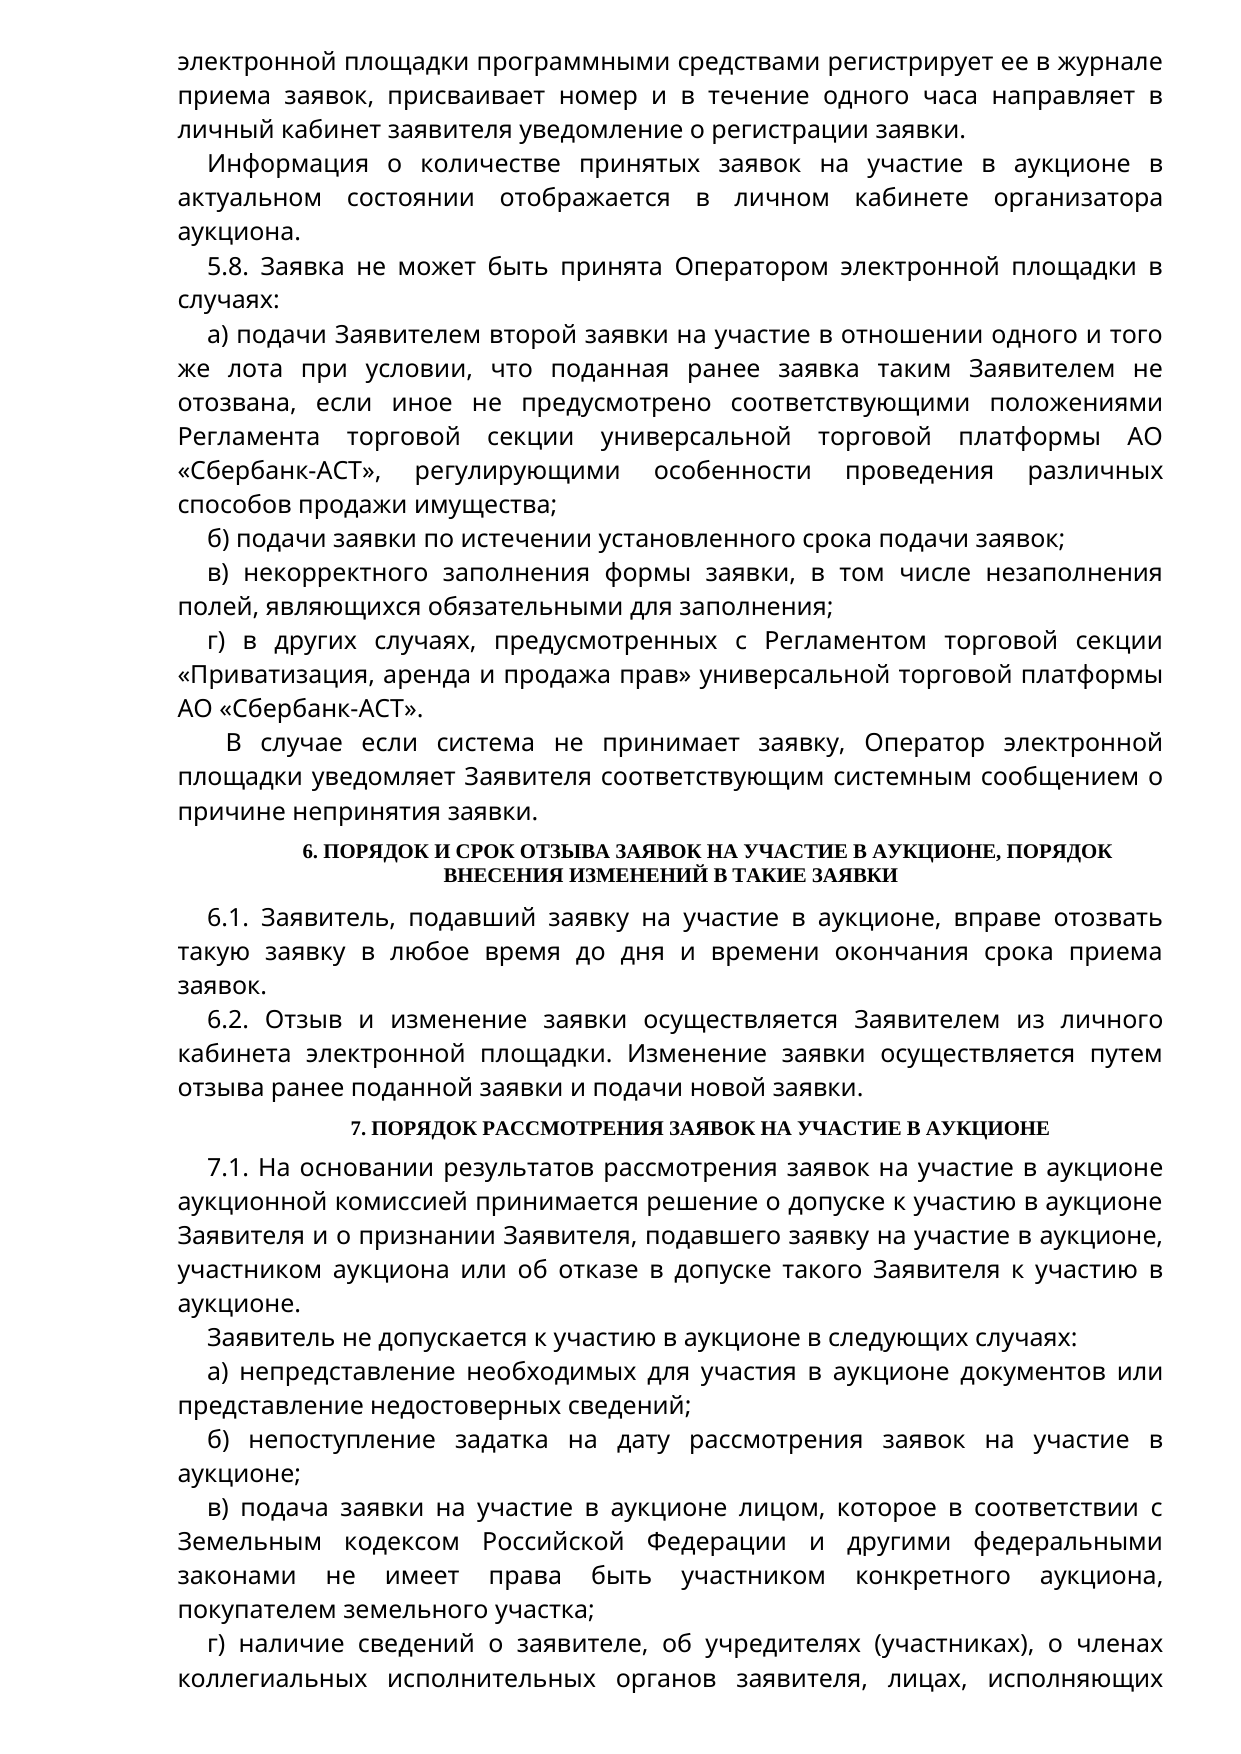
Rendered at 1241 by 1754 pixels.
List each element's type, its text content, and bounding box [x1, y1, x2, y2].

text Заявитель не допускается к участию в аукционе в следующих случаях: [177, 1319, 1164, 1354]
text а) непредставление необходимых для участия в аукционе документов или представление недостоверных сведений; [177, 1354, 1164, 1422]
text 7.1. На основании результатов рассмотрения заявок на участие в аукционе аукционной комиссией принимается решение о допуске к участию в аукционе Заявителя и о признании Заявителя, подавшего заявку на участие в аукционе, участником аукциона или об отказе в допуске такого Заявителя к участию в аукционе. [177, 1149, 1164, 1319]
text в) подача заявки на участие в аукционе лицом, которое в соответствии с Земельным кодексом Российской Федерации и другими федеральными законами не имеет права быть участником конкретного аукциона, покупателем земельного участка; [177, 1490, 1164, 1626]
text г) в других случаях, предусмотренных с Регламентом торговой секции «Приватизация, аренда и продажа прав» универсальной торговой платформы АО «Сбербанк-АСТ». [177, 623, 1164, 725]
text 6.1. Заявитель, подавший заявку на участие в аукционе, вправе отозвать такую заявку в любое время до дня и времени окончания срока приема заявок. [177, 899, 1164, 1001]
text 6. ПОРЯДОК И СРОК ОТЗЫВА ЗАЯВОК НА УЧАСТИЕ В АУКЦИОНЕ, ПОРЯДОК ВНЕСЕНИЯ ИЗМЕНЕНИЙ В ТАКИЕ ЗАЯВКИ [177, 839, 1164, 887]
text электронной площадки программными средствами регистрирует ее в журнале приема заявок, присваивает номер и в течение одного часа направляет в личный кабинет заявителя уведомление о регистрации заявки. [177, 44, 1164, 146]
text В случае если система не принимает заявку, Оператор электронной площадки уведомляет Заявителя соответствующим системным сообщением о причине непринятия заявки. [177, 725, 1164, 827]
text в) некорректного заполнения формы заявки, в том числе незаполнения полей, являющихся обязательными для заполнения; [177, 555, 1164, 623]
text 5.8. Заявка не может быть принята Оператором электронной площадки в случаях: [177, 248, 1164, 316]
text б) непоступление задатка на дату рассмотрения заявок на участие в аукционе; [177, 1422, 1164, 1490]
text а) подачи Заявителем второй заявки на участие в отношении одного и того же лота при условии, что поданная ранее заявка таким Заявителем не отозвана, если иное не предусмотрено соответствующими положениями Регламента торговой секции универсальной торговой платформы АО «Сбербанк-АСТ», регулирующими особенности проведения различных способов продажи имущества; [177, 316, 1164, 521]
text Информация о количестве принятых заявок на участие в аукционе в актуальном состоянии отображается в личном кабинете организатора аукциона. [177, 146, 1164, 248]
text 7. ПОРЯДОК РАССМОТРЕНИЯ ЗАЯВОК НА УЧАСТИЕ В АУКЦИОНЕ [177, 1116, 1164, 1140]
text б) подачи заявки по истечении установленного срока подачи заявок; [177, 521, 1164, 555]
text г) наличие сведений о заявителе, об учредителях (участниках), о членах коллегиальных исполнительных органов заявителя, лицах, исполняющих [177, 1626, 1164, 1694]
text 6.2. Отзыв и изменение заявки осуществляется Заявителем из личного кабинета электронной площадки. Изменение заявки осуществляется путем отзыва ранее поданной заявки и подачи новой заявки. [177, 1001, 1164, 1104]
